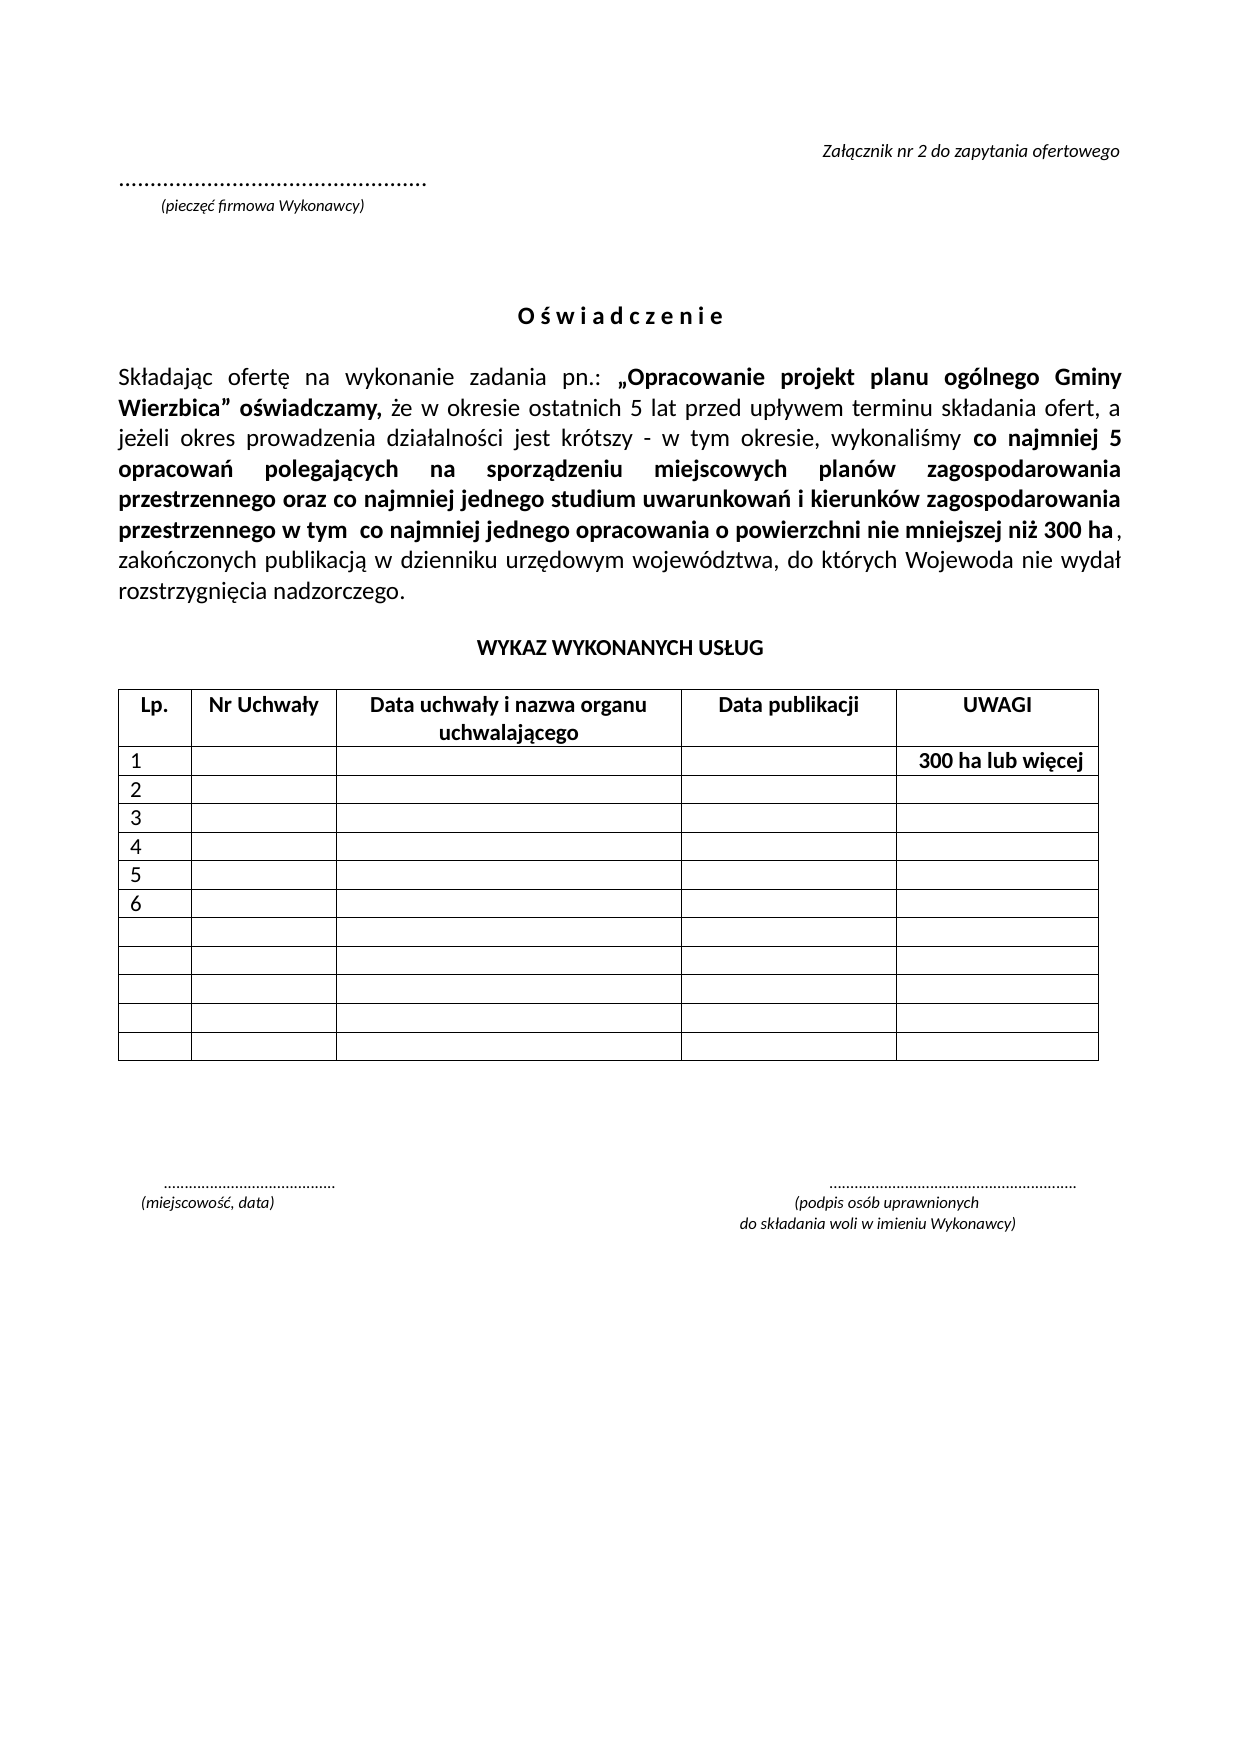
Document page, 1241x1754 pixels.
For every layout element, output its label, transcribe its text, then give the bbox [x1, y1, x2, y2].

table_cell [337, 1004, 681, 1031]
table_cell [119, 1033, 191, 1060]
table_cell [682, 1033, 896, 1060]
text O ś w i a d c z e n i e [118, 300, 1122, 331]
table_cell [337, 918, 681, 946]
table_cell [192, 861, 336, 889]
table_cell [192, 890, 336, 917]
table_cell [682, 1004, 896, 1031]
table_header Data publikacji [682, 690, 896, 746]
table_cell [337, 975, 681, 1003]
table_cell [682, 776, 896, 803]
table_cell [682, 918, 896, 946]
table_cell [192, 1033, 336, 1060]
table_cell [897, 975, 1098, 1003]
table_cell [897, 918, 1098, 946]
table_cell [192, 804, 336, 832]
table_cell [192, 747, 336, 774]
table_cell [192, 947, 336, 974]
table_cell [119, 918, 191, 946]
table_header Data uchwały i nazwa organu uchwalającego [337, 690, 681, 746]
table_cell [337, 1033, 681, 1060]
table_cell [682, 833, 896, 860]
table_cell 4 [119, 833, 191, 860]
text (pieczęć firmowa Wykonawcy) [118, 193, 1122, 216]
table_cell [897, 804, 1098, 832]
table_cell [192, 776, 336, 803]
text (miejscowość, data) (podpis osób uprawnionych do składania woli w imieniu Wykonawcy) [118, 1193, 1122, 1233]
table_cell [682, 890, 896, 917]
table_cell [897, 776, 1098, 803]
table_cell [682, 947, 896, 974]
table_cell 6 [119, 890, 191, 917]
table_cell [682, 861, 896, 889]
table_cell 300 ha lub więcej [897, 747, 1098, 774]
text ......................................... ........................................................... [118, 1172, 1122, 1193]
table_cell [192, 975, 336, 1003]
table_cell [897, 1033, 1098, 1060]
table_header Nr Uchwały [192, 690, 336, 746]
table_cell [897, 833, 1098, 860]
table_header UWAGI [897, 690, 1098, 746]
table_cell [337, 833, 681, 860]
table_cell [192, 833, 336, 860]
table_header Lp. [119, 690, 191, 746]
table_cell [682, 747, 896, 774]
text ................................................. [118, 163, 1122, 193]
table_cell [682, 975, 896, 1003]
table_cell [337, 947, 681, 974]
table_cell [337, 747, 681, 774]
table_cell [119, 975, 191, 1003]
table_cell [897, 1004, 1098, 1031]
text Składając ofertę na wykonanie zadania pn.: „Opracowanie projekt planu ogólnego Gminy Wierzbica” oświadczamy, że w okresie ostatnich 5 lat przed upływem terminu składania ofert, a jeżeli okres prowadzenia działalności jest krótszy - w tym okresie, wykonaliśmy co najmniej 5 opracowań polegających na sporządzeniu miejscowych planów zagospodarowania przestrzennego oraz co najmniej jednego studium uwarunkowań i kierunków zagospodarowania przestrzennego w tym co najmniej jednego opracowania o powierzchni nie mniejszej niż 300 ha, zakończonych publikacją w dzienniku urzędowym województwa, do których Wojewoda nie wydał rozstrzygnięcia nadzorczego. [118, 361, 1122, 605]
table_cell [119, 1004, 191, 1031]
table_cell [337, 804, 681, 832]
table_cell [897, 861, 1098, 889]
table_cell 3 [119, 804, 191, 832]
table_cell [682, 804, 896, 832]
table_cell [337, 890, 681, 917]
table_cell [897, 947, 1098, 974]
table_cell 1 [119, 747, 191, 774]
text Załącznik nr 2 do zapytania ofertowego [118, 140, 1122, 163]
table_cell [897, 890, 1098, 917]
table_cell [192, 1004, 336, 1031]
table_cell [119, 947, 191, 974]
table_cell [192, 918, 336, 946]
table_cell 2 [119, 776, 191, 803]
table_cell [337, 861, 681, 889]
text WYKAZ WYKONANYCH USŁUG [118, 633, 1122, 661]
table_cell 5 [119, 861, 191, 889]
table_cell [337, 776, 681, 803]
